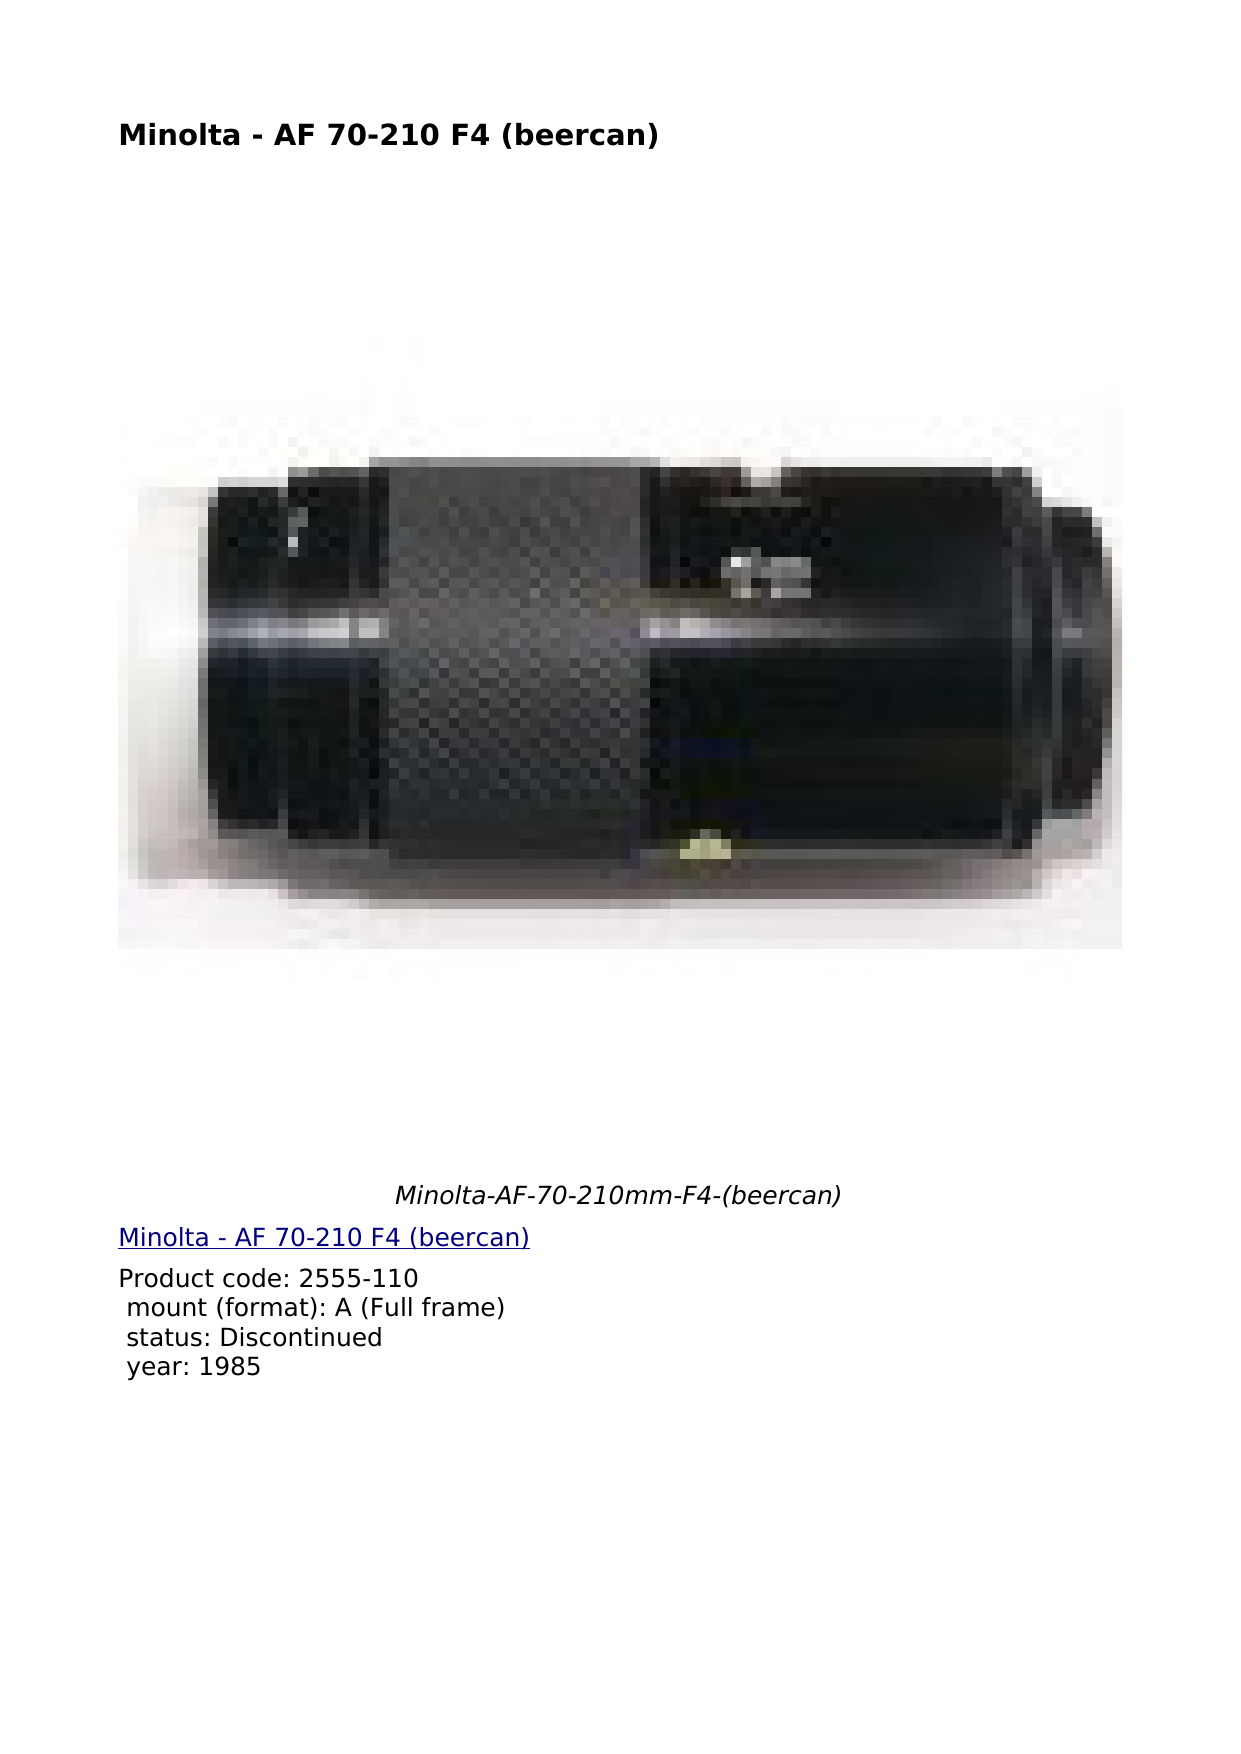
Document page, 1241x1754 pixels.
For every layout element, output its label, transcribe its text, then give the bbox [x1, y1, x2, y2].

text Minolta-AF-70-210mm-F4-(beercan) [118, 1181, 1122, 1210]
subtitle Minolta - AF 70-210 F4 (beercan) [118, 118, 1122, 152]
picture [118, 177, 1123, 1181]
text Product code: 2555-110 mount (format): A (Full frame) status: Discontinued year: 1985 [118, 1264, 1122, 1381]
text Minolta - AF 70-210 F4 (beercan) [118, 1223, 1122, 1252]
